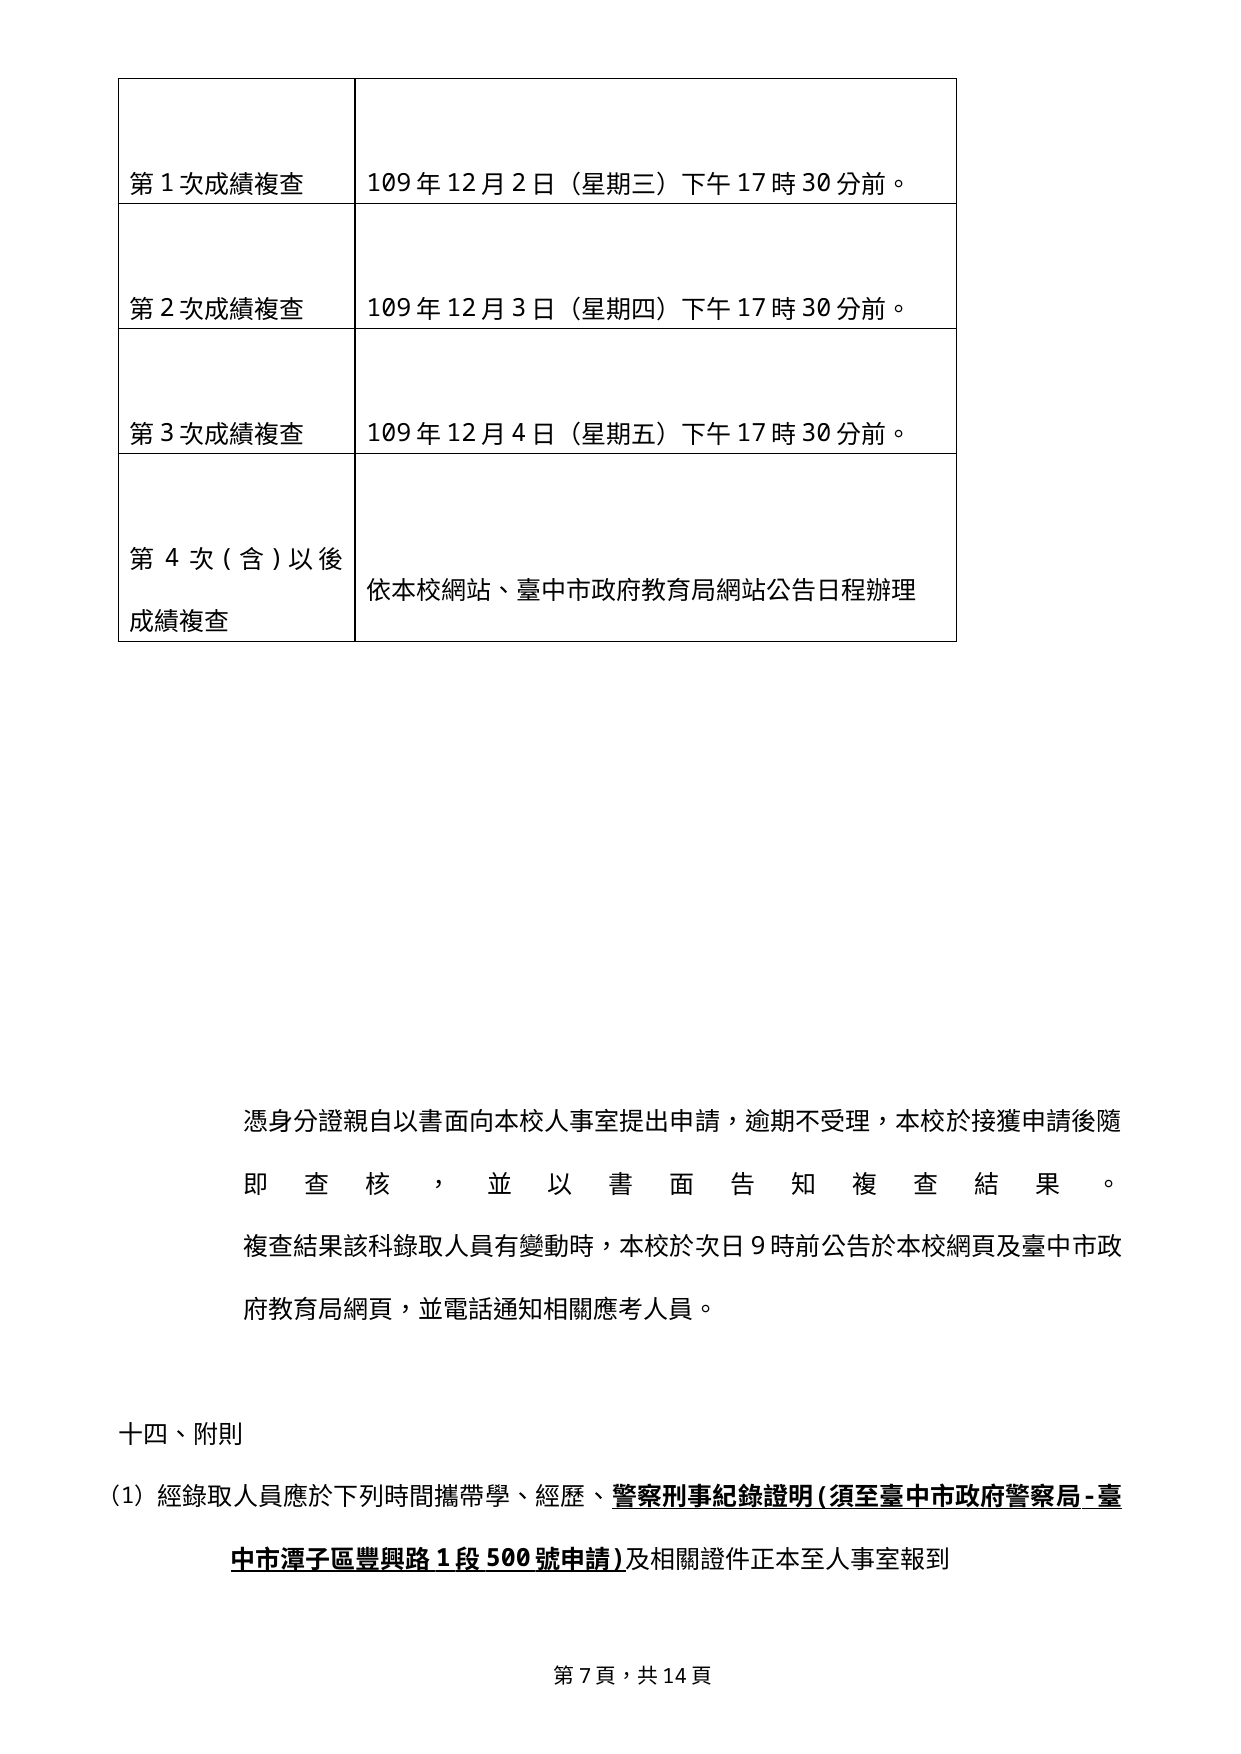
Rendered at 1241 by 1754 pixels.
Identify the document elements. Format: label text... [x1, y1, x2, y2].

text 十四、附則 [118, 1391, 1122, 1453]
list 經錄取人員應於下列時間攜帶學、經歷、警察刑事紀錄證明(須至臺中市政府警察局-臺中市潭子區豐興路1段500號申請)及相關證件正本至人事室報到 [98, 1453, 1122, 1578]
table_cell 第4次(含)以後 成績複查 [119, 454, 354, 641]
table_cell 第3次成績複查 [119, 329, 354, 453]
table_cell 依本校網站、臺中市政府教育局網站公告日程辦理 [356, 454, 956, 641]
table_cell 第2次成績複查 [119, 204, 354, 328]
text 憑身分證親自以書面向本校人事室提出申請，逾期不受理，本校於接獲申請後隨即查核，並以書面告知複查結果。 複查結果該科錄取人員有變動時，本校於次日9時前公告於本校網頁及臺中市政府教育局網頁，並電話通知相關應考人員。 [243, 1078, 1122, 1328]
table_header 第1次成績複查 [119, 79, 354, 203]
table_header 109年12月2日（星期三）下午17時30分前。 [356, 79, 956, 203]
table_cell 109年12月4日（星期五）下午17時30分前。 [356, 329, 956, 453]
table_cell 109年12月3日（星期四）下午17時30分前。 [356, 204, 956, 328]
